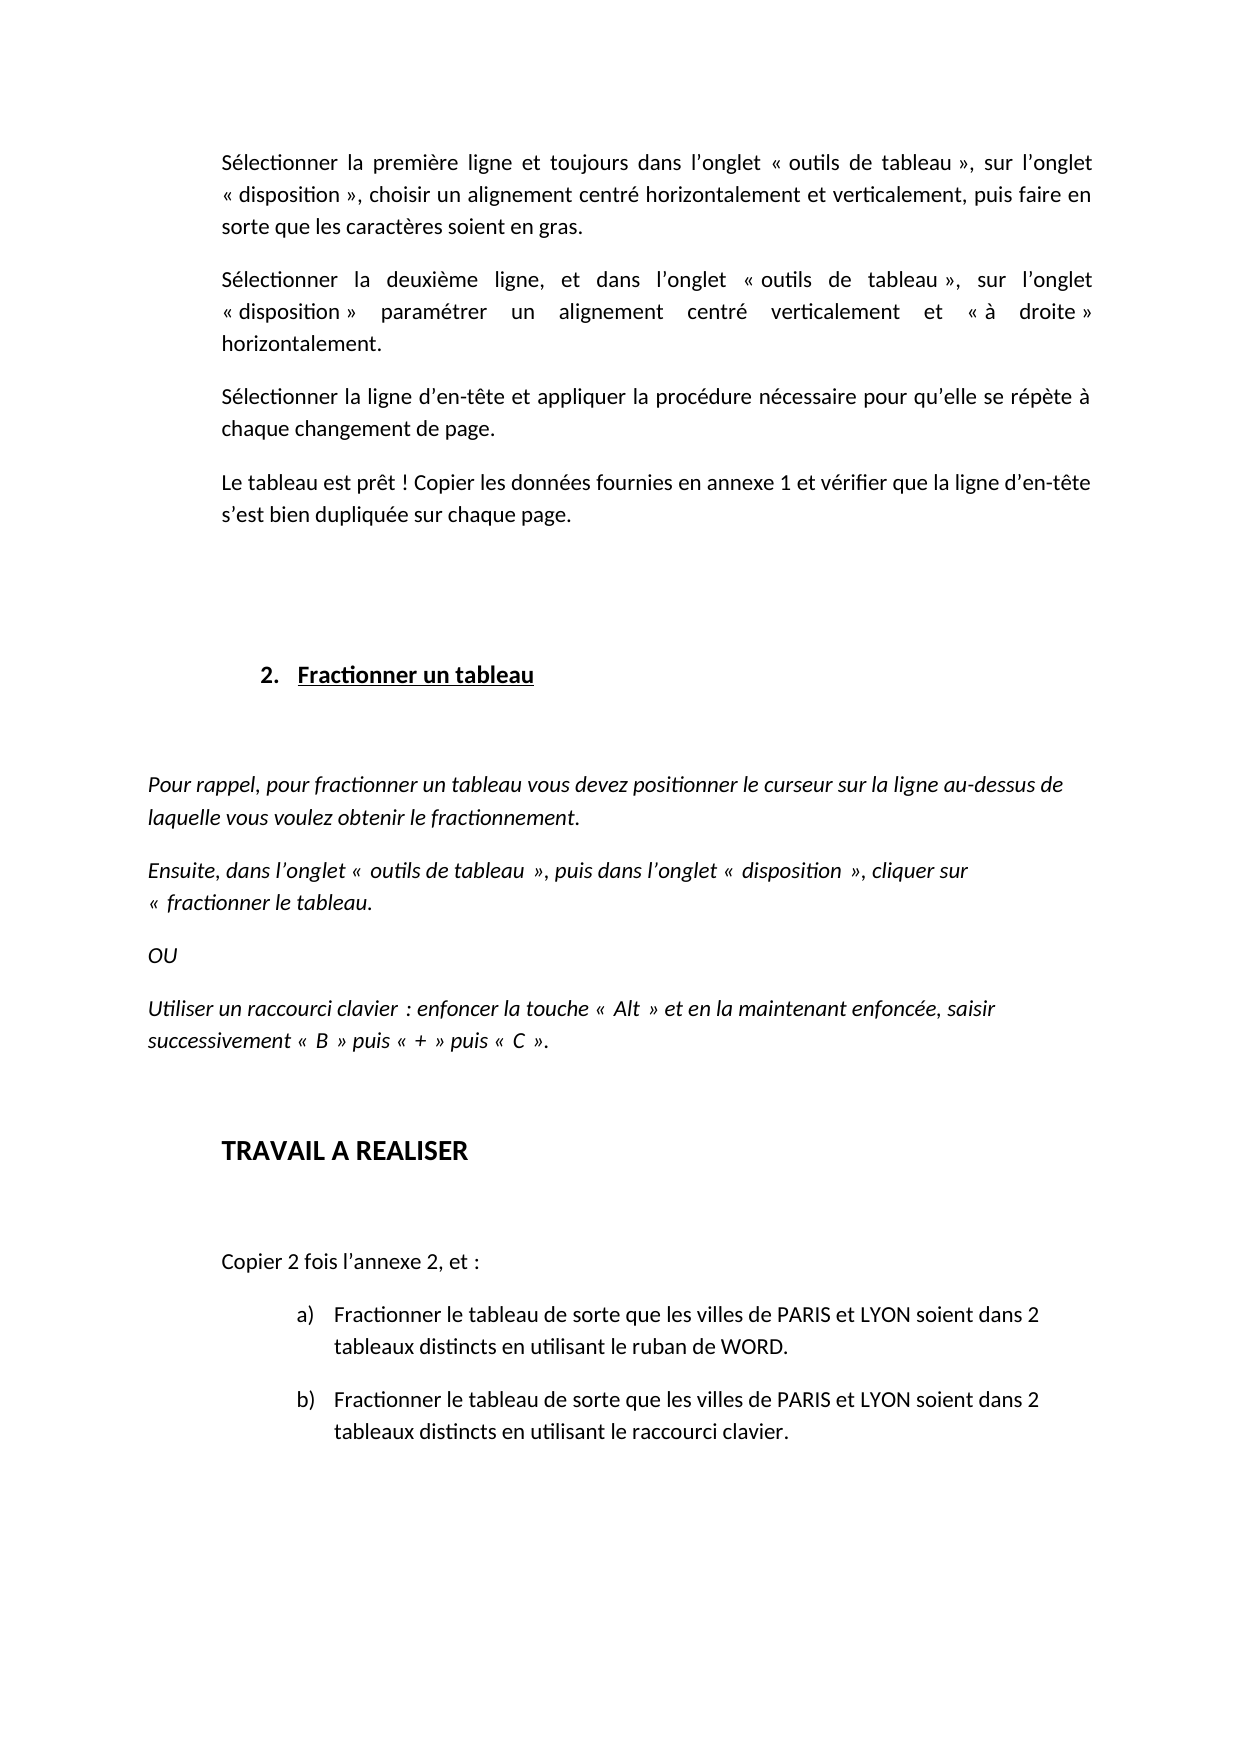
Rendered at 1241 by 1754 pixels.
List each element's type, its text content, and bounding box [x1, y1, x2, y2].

text Sélectionner la première ligne et toujours dans l’onglet « outils de tableau », sur l’onglet « disposition », choisir un alignement centré horizontalement et verticalement, puis faire en sorte que les caractères soient en gras. [221, 148, 1093, 240]
text Le tableau est prêt ! Copier les données fournies en annexe 1 et vérifier que la ligne d’en-tête s’est bien dupliquée sur chaque page. [221, 468, 1093, 528]
text Pour rappel, pour fractionner un tableau vous devez positionner le curseur sur la ligne au-dessus de laquelle vous voulez obtenir le fractionnement. [148, 771, 1093, 831]
text TRAVAIL A REALISER [221, 1132, 1093, 1168]
text OU [148, 941, 1093, 969]
text Copier 2 fois l’annexe 2, et : [221, 1247, 1093, 1275]
text Ensuite, dans l’onglet « outils de tableau », puis dans l’onglet « disposition », cliquer sur « fractionner le tableau. [148, 856, 1093, 916]
list Fractionner le tableau de sorte que les villes de PARIS et LYON soient dans 2 tableaux distincts en utilisant le raccourci clavier. [296, 1385, 1093, 1445]
text Utiliser un raccourci clavier : enfoncer la touche « Alt » et en la maintenant enfoncée, saisir successivement « B » puis « + » puis « C ». [148, 994, 1093, 1054]
text Sélectionner la ligne d’en-tête et appliquer la procédure nécessaire pour qu’elle se répète à chaque changement de page. [221, 382, 1093, 443]
text Sélectionner la deuxième ligne, et dans l’onglet « outils de tableau », sur l’onglet « disposition » paramétrer un alignement centré verticalement et « à droite » horizontalement. [221, 265, 1093, 357]
list Fractionner le tableau de sorte que les villes de PARIS et LYON soient dans 2 tableaux distincts en utilisant le ruban de WORD. [296, 1300, 1093, 1360]
list Fractionner un tableau [260, 659, 1093, 689]
